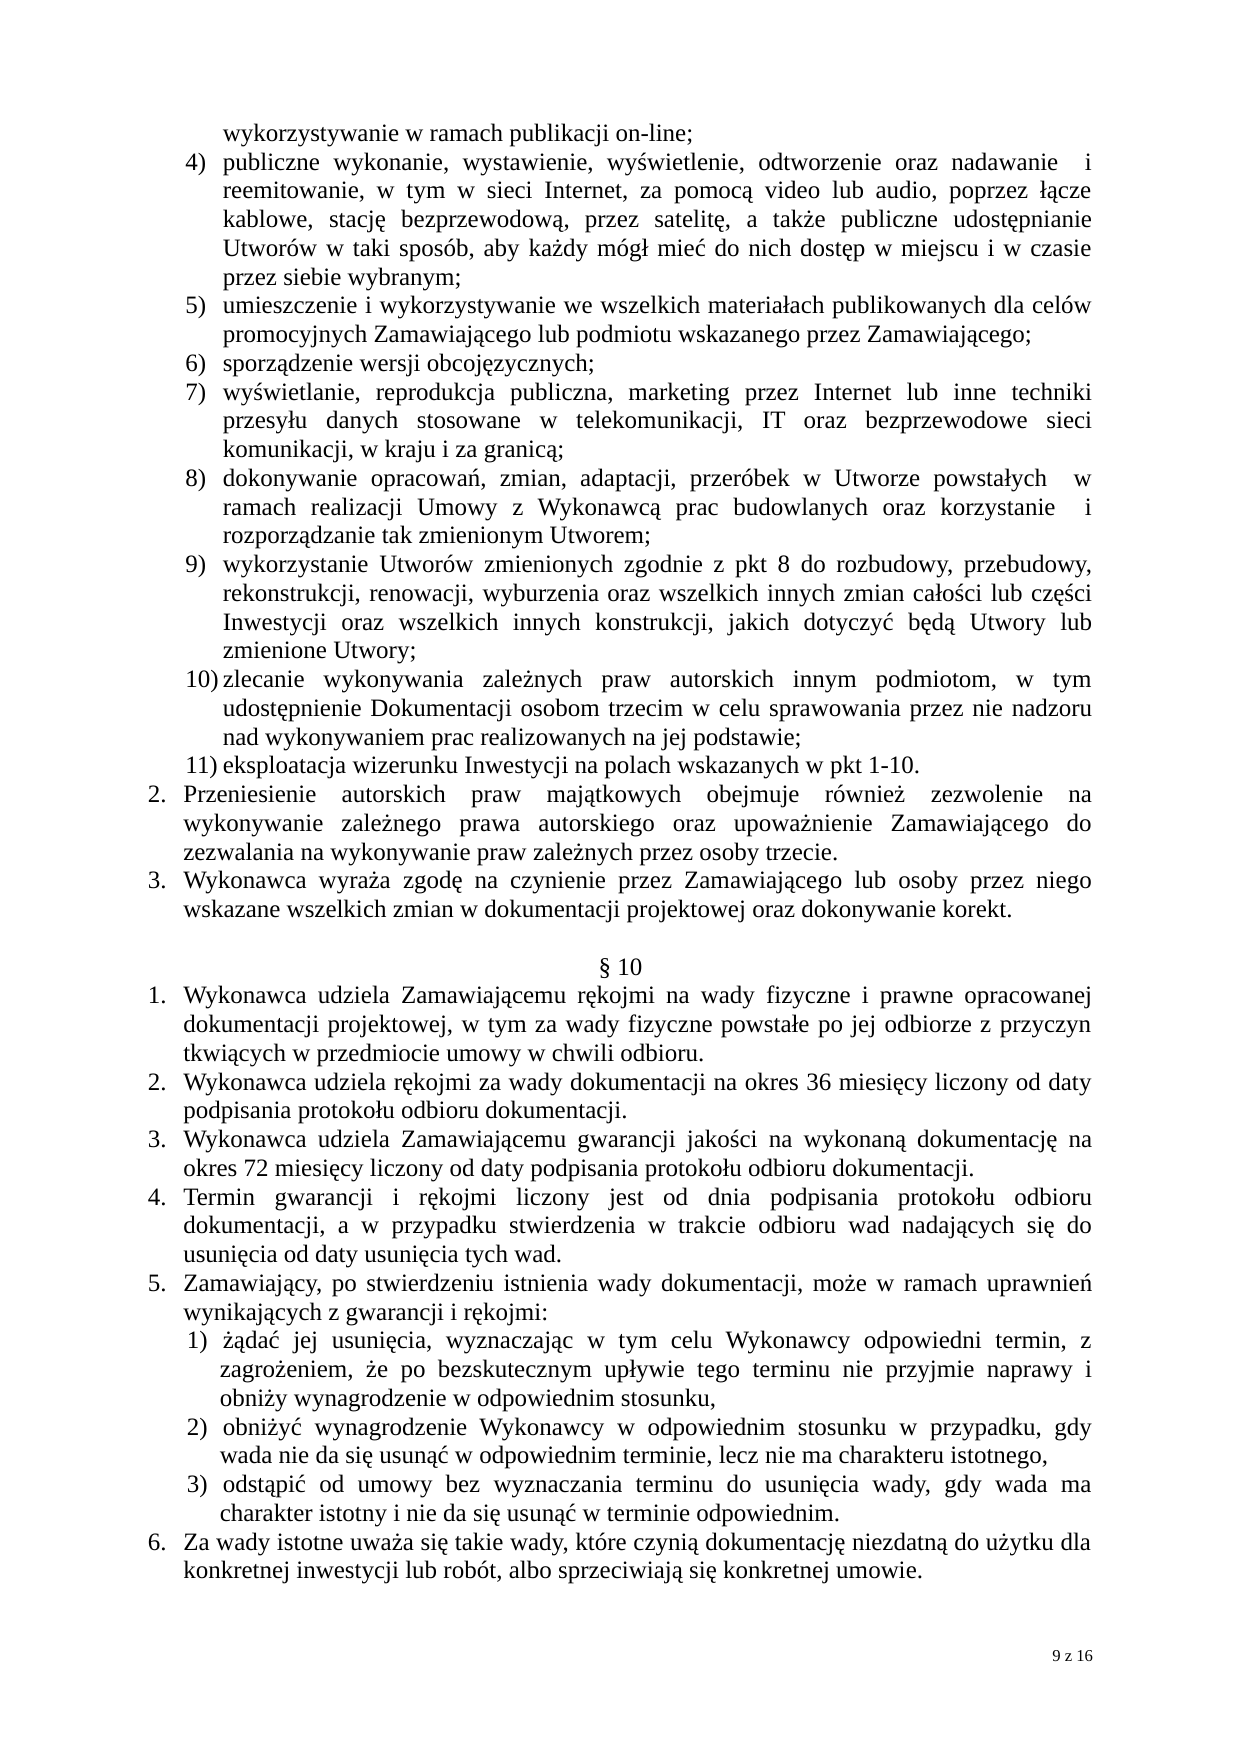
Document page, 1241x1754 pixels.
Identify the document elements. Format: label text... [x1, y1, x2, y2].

list Za wady istotne uważa się takie wady, które czynią dokumentację niezdatną do użytku dla konkretnej inwestycji lub robót, albo sprzeciwiają się konkretnej umowie. [148, 1527, 1093, 1584]
list Termin gwarancji i rękojmi liczony jest od dnia podpisania protokołu odbioru dokumentacji, a w przypadku stwierdzenia w trakcie odbioru wad nadających się do usunięcia od daty usunięcia tych wad. [148, 1182, 1093, 1268]
list dokonywanie opracowań, zmian, adaptacji, przeróbek w Utworze powstałych w ramach realizacji Umowy z Wykonawcą prac budowlanych oraz korzystanie i rozporządzanie tak zmienionym Utworem; [185, 463, 1093, 549]
list Przeniesienie autorskich praw majątkowych obejmuje również zezwolenie na wykonywanie zależnego prawa autorskiego oraz upoważnienie Zamawiającego do zezwalania na wykonywanie praw zależnych przez osoby trzecie. [148, 779, 1093, 866]
list eksploatacja wizerunku Inwestycji na polach wskazanych w pkt 1-10. [185, 751, 1093, 779]
list wyświetlanie, reprodukcja publiczna, marketing przez Internet lub inne techniki przesyłu danych stosowane w telekomunikacji, IT oraz bezprzewodowe sieci komunikacji, w kraju i za granicą; [185, 377, 1093, 463]
list wykorzystywanie w ramach publikacji on-line; [185, 118, 1093, 147]
list umieszczenie i wykorzystywanie we wszelkich materiałach publikowanych dla celów promocyjnych Zamawiającego lub podmiotu wskazanego przez Zamawiającego; [185, 291, 1093, 348]
list odstąpić od umowy bez wyznaczania terminu do usunięcia wady, gdy wada ma charakter istotny i nie da się usunąć w terminie odpowiednim. [187, 1469, 1093, 1527]
list wykorzystanie Utworów zmienionych zgodnie z pkt 8 do rozbudowy, przebudowy, rekonstrukcji, renowacji, wyburzenia oraz wszelkich innych zmian całości lub części Inwestycji oraz wszelkich innych konstrukcji, jakich dotyczyć będą Utwory lub zmienione Utwory; [185, 549, 1093, 664]
list sporządzenie wersji obcojęzycznych; [185, 348, 1093, 377]
list publiczne wykonanie, wystawienie, wyświetlenie, odtworzenie oraz nadawanie i reemitowanie, w tym w sieci Internet, za pomocą video lub audio, poprzez łącze kablowe, stację bezprzewodową, przez satelitę, a także publiczne udostępnianie Utworów w taki sposób, aby każdy mógł mieć do nich dostęp w miejscu i w czasie przez siebie wybranym; [185, 147, 1093, 291]
list Wykonawca udziela Zamawiającemu rękojmi na wady fizyczne i prawne opracowanej dokumentacji projektowej, w tym za wady fizyczne powstałe po jej odbiorze z przyczyn tkwiących w przedmiocie umowy w chwili odbioru. [148, 981, 1093, 1067]
list obniżyć wynagrodzenie Wykonawcy w odpowiednim stosunku w przypadku, gdy wada nie da się usunąć w odpowiednim terminie, lecz nie ma charakteru istotnego, [187, 1412, 1093, 1469]
list zlecanie wykonywania zależnych praw autorskich innym podmiotom, w tym udostępnienie Dokumentacji osobom trzecim w celu sprawowania przez nie nadzoru nad wykonywaniem prac realizowanych na jej podstawie; [185, 664, 1093, 751]
text § 10 [148, 952, 1093, 981]
list żądać jej usunięcia, wyznaczając w tym celu Wykonawcy odpowiedni termin, z zagrożeniem, że po bezskutecznym upływie tego terminu nie przyjmie naprawy i obniży wynagrodzenie w odpowiednim stosunku, [187, 1326, 1093, 1412]
list Wykonawca udziela rękojmi za wady dokumentacji na okres 36 miesięcy liczony od daty podpisania protokołu odbioru dokumentacji. [148, 1067, 1093, 1124]
list Zamawiający, po stwierdzeniu istnienia wady dokumentacji, może w ramach uprawnień wynikających z gwarancji i rękojmi: [148, 1268, 1093, 1326]
list Wykonawca udziela Zamawiającemu gwarancji jakości na wykonaną dokumentację na okres 72 miesięcy liczony od daty podpisania protokołu odbioru dokumentacji. [148, 1124, 1093, 1182]
list Wykonawca wyraża zgodę na czynienie przez Zamawiającego lub osoby przez niego wskazane wszelkich zmian w dokumentacji projektowej oraz dokonywanie korekt. [148, 866, 1093, 923]
